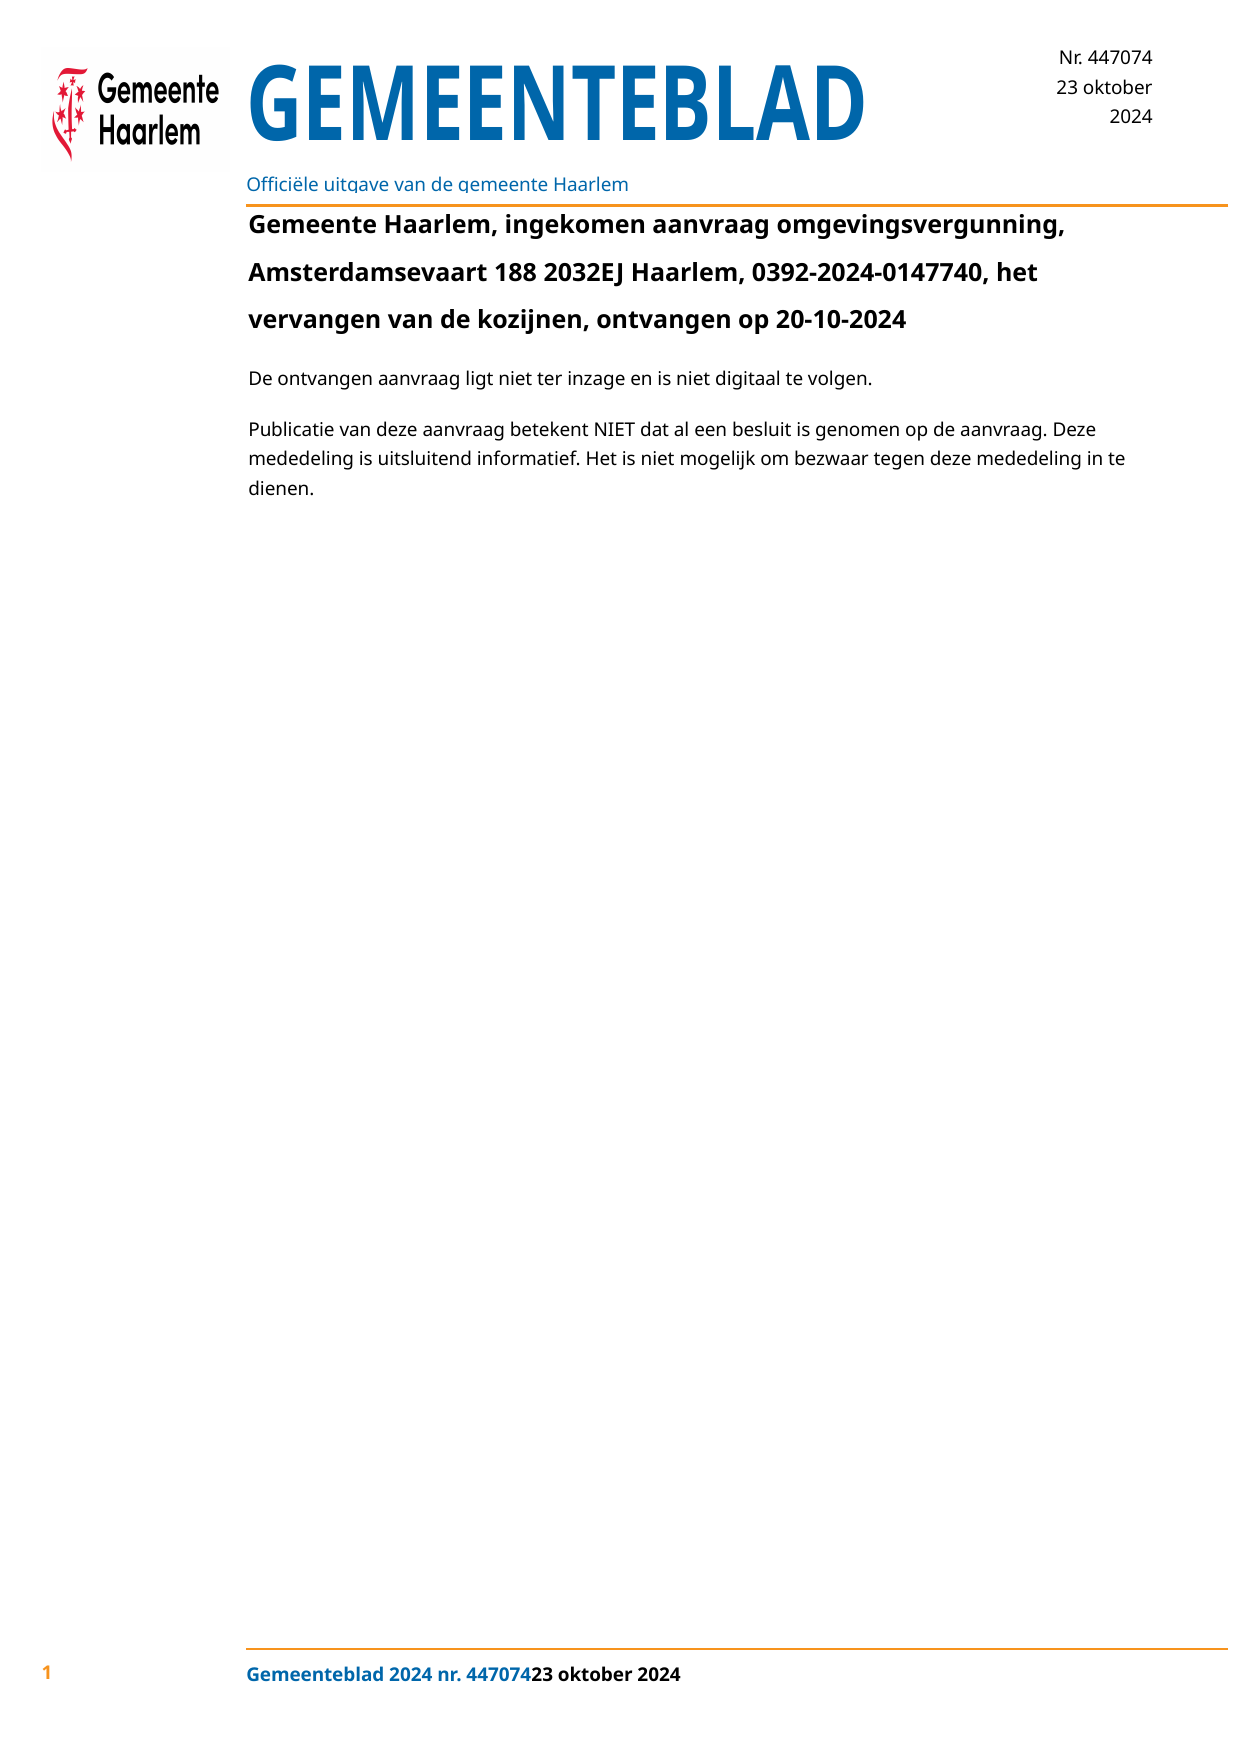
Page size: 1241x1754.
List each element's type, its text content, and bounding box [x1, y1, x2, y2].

text Publicatie van deze aanvraag betekent NIET dat al een besluit is genomen op de aanvraag. Deze mededeling is uitsluitend informatief. Het is niet mogelijk om bezwaar tegen deze mededeling in te dienen. [248, 416, 1152, 501]
picture [41, 47, 231, 172]
text Gemeente Haarlem, ingekomen aanvraag omgevingsvergunning, Amsterdamsevaart 188 2032EJ Haarlem, 0392-2024-0147740, het vervangen van de kozijnen, ontvangen op 20-10-2024 [248, 207, 1152, 336]
text De ontvangen aanvraag ligt niet ter inzage en is niet digitaal te volgen. [248, 366, 1152, 391]
